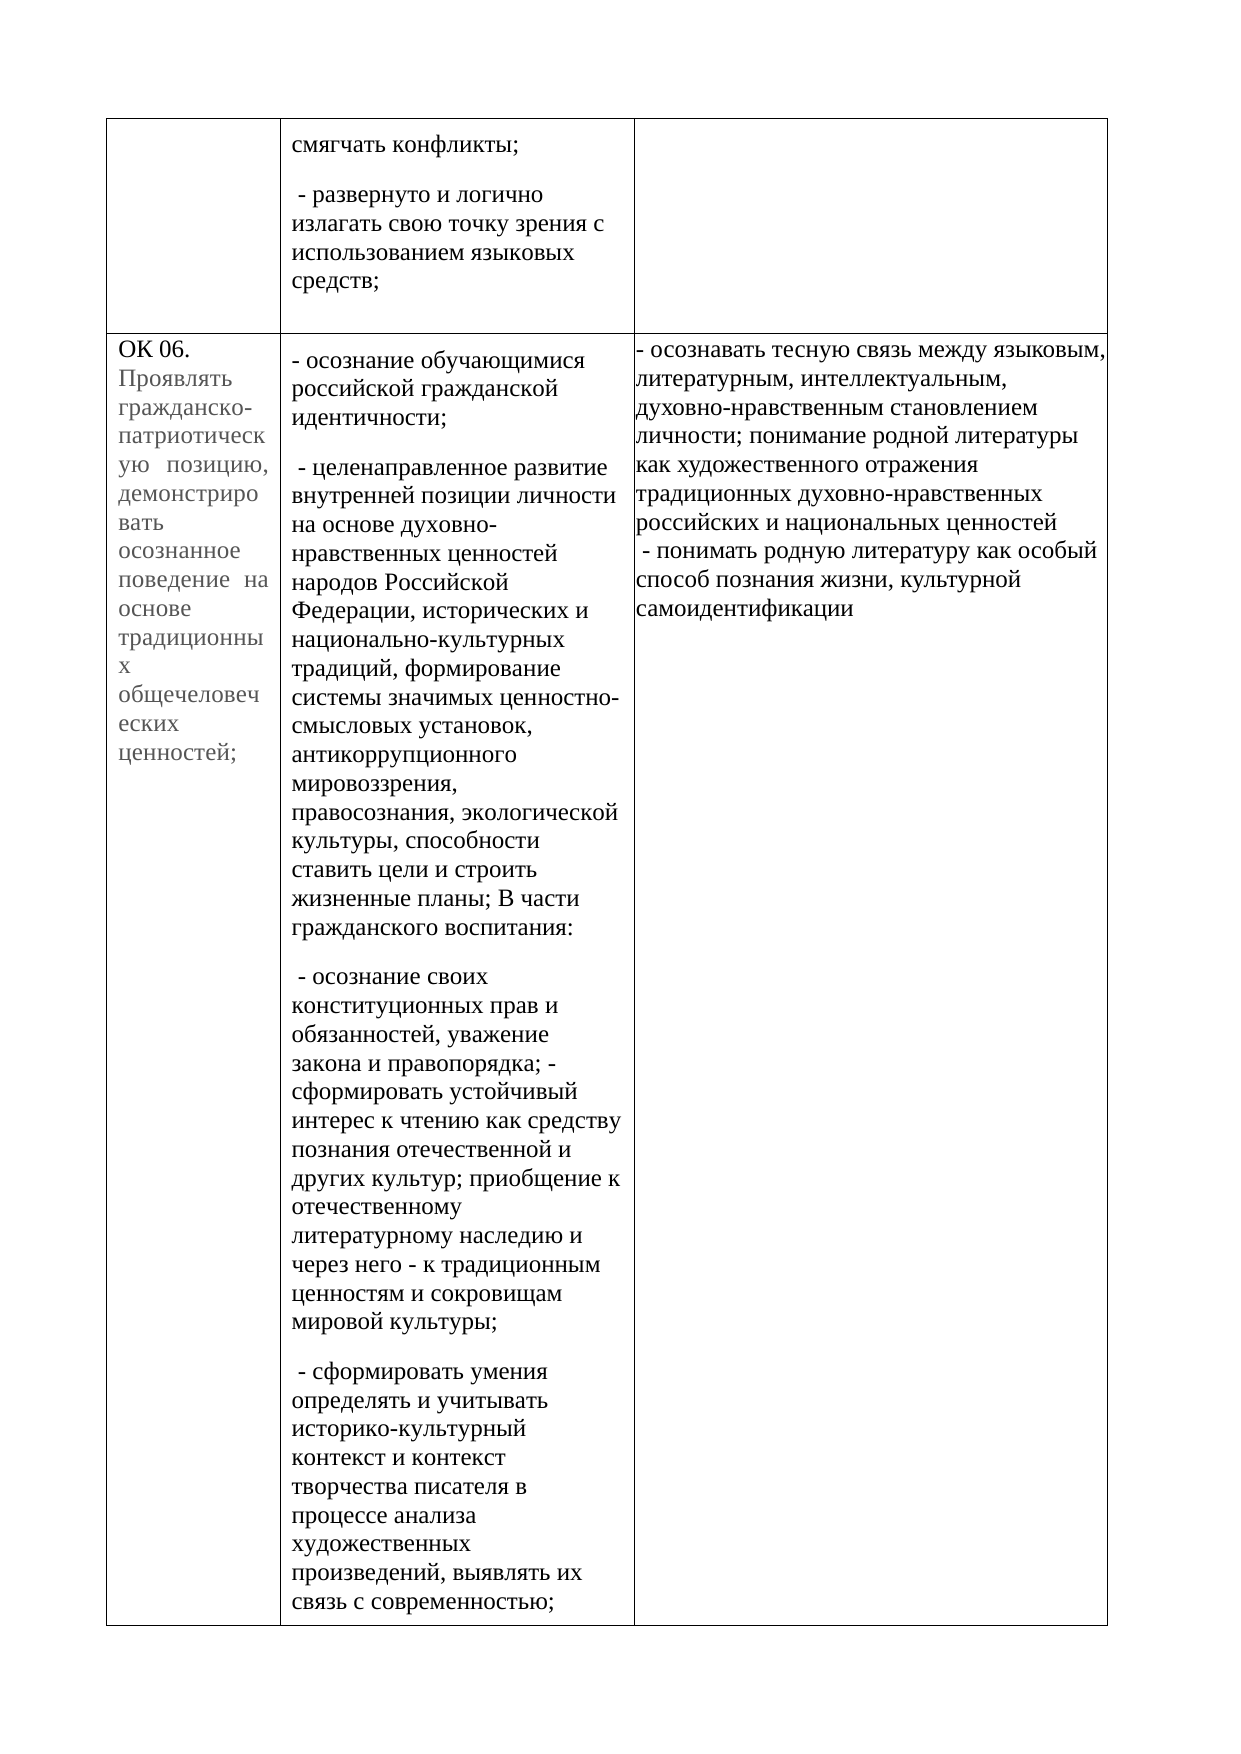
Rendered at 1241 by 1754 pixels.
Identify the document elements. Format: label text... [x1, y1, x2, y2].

table_cell [107, 119, 280, 333]
table_cell смягчать конфликты; - развернуто и логично излагать свою точку зрения с использованием языковых средств; [281, 119, 634, 333]
table_cell - осознание обучающимися российской гражданской идентичности; - целенаправленное развитие внутренней позиции личности на основе духовно-нравственных ценностей народов Российской Федерации, исторических и национально-культурных традиций, формирование системы значимых ценностно-смысловых установок, антикоррупционного мировоззрения, правосознания, экологической культуры, способности ставить цели и строить жизненные планы; В части гражданского воспитания: - осознание своих конституционных прав и обязанностей, уважение закона и правопорядка; - сформировать устойчивый интерес к чтению как средству познания отечественной и других культур; приобщение к отечественному литературному наследию и через него - к традиционным ценностям и сокровищам мировой культуры; - сформировать умения определять и учитывать историко-культурный контекст и контекст творчества писателя в процессе анализа художественных произведений, выявлять их связь с современностью; [281, 334, 634, 1625]
table_cell ОК 06. Проявлять гражданско-патриотическую позицию, демонстрировать осознанное поведение на основе традиционных общечеловеческих ценностей; [107, 334, 280, 1625]
table_cell [635, 119, 1107, 333]
table_cell - осознавать тесную связь между языковым, литературным, интеллектуальным, духовно-нравственным становлением личности; понимание родной литературы как художественного отражения традиционных духовно-нравственных российских и национальных ценностей - понимать родную литературу как особый способ познания жизни, культурной самоидентификации [635, 334, 1107, 1625]
